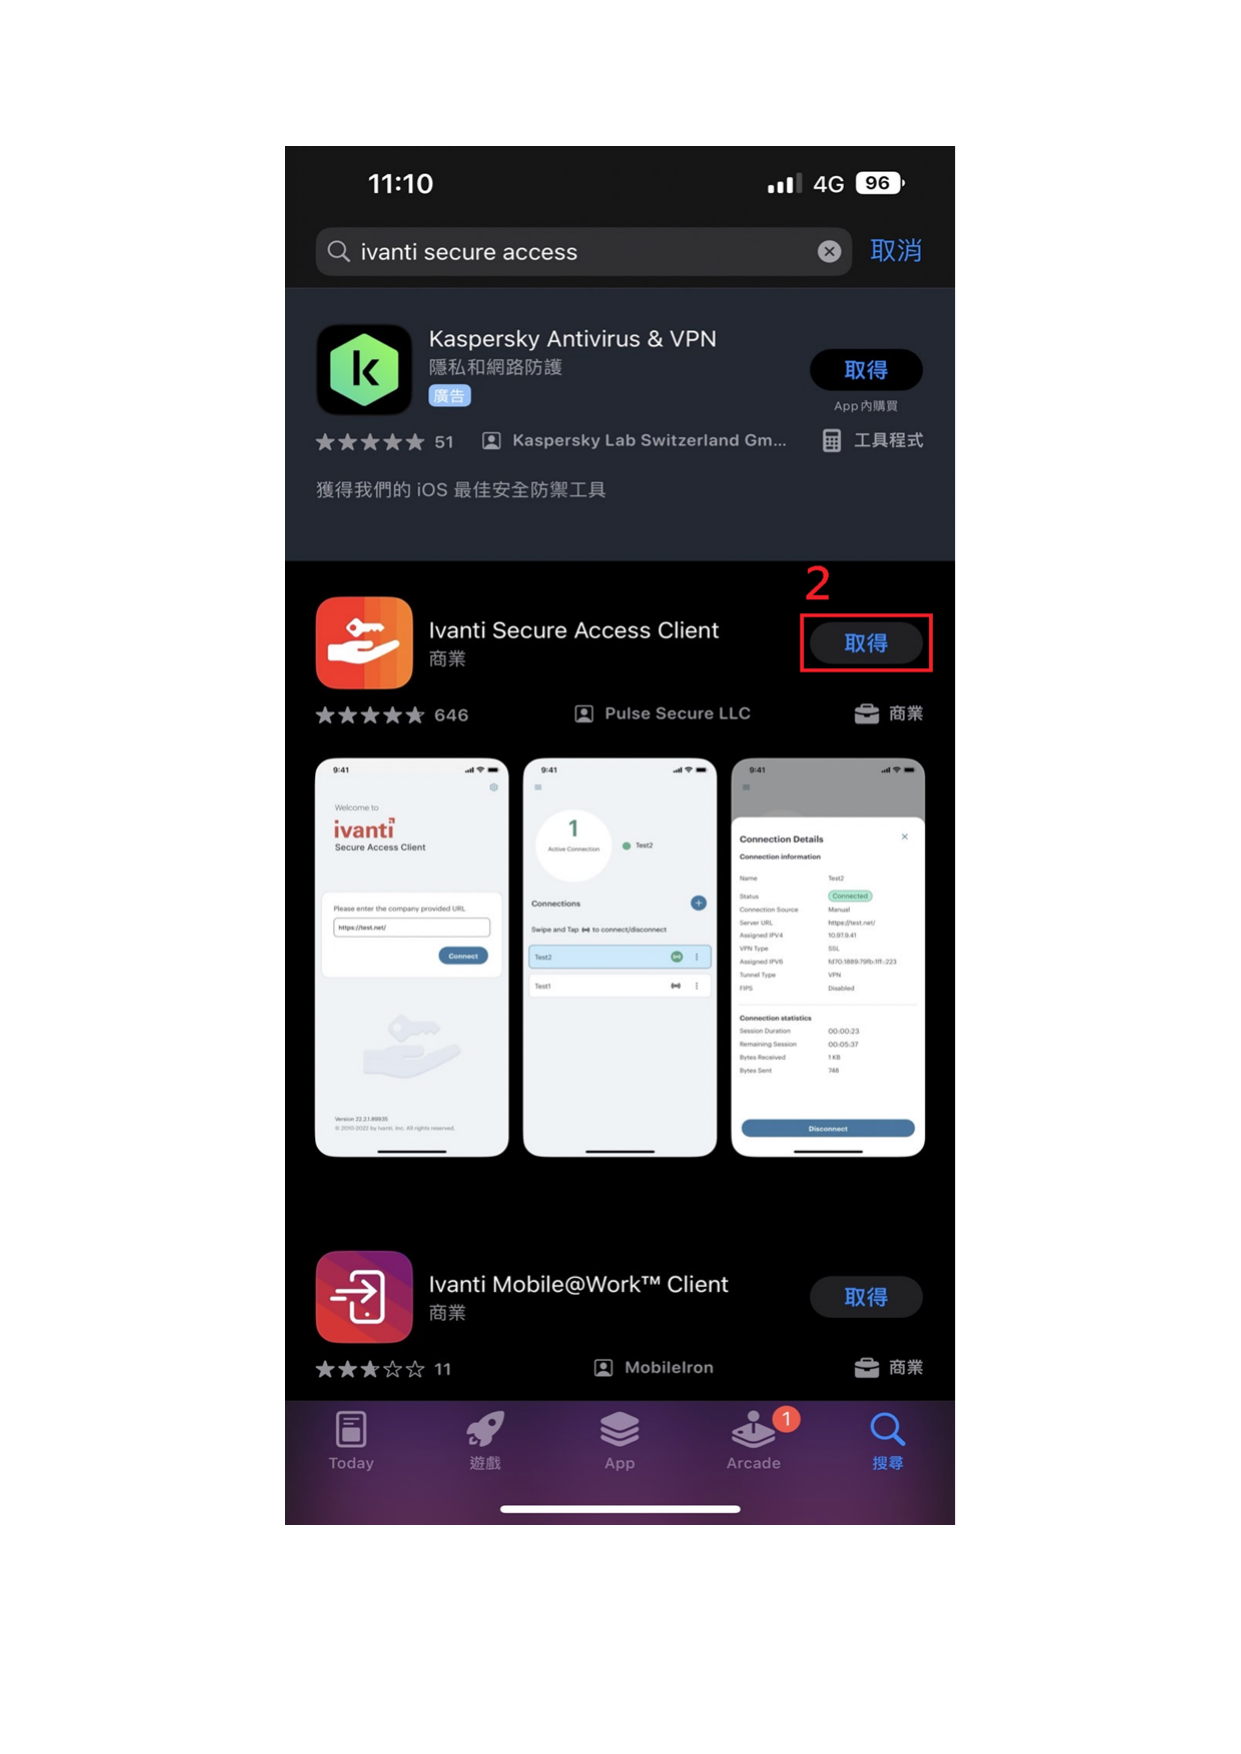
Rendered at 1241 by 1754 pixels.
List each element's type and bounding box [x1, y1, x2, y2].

picture [285, 146, 955, 1525]
